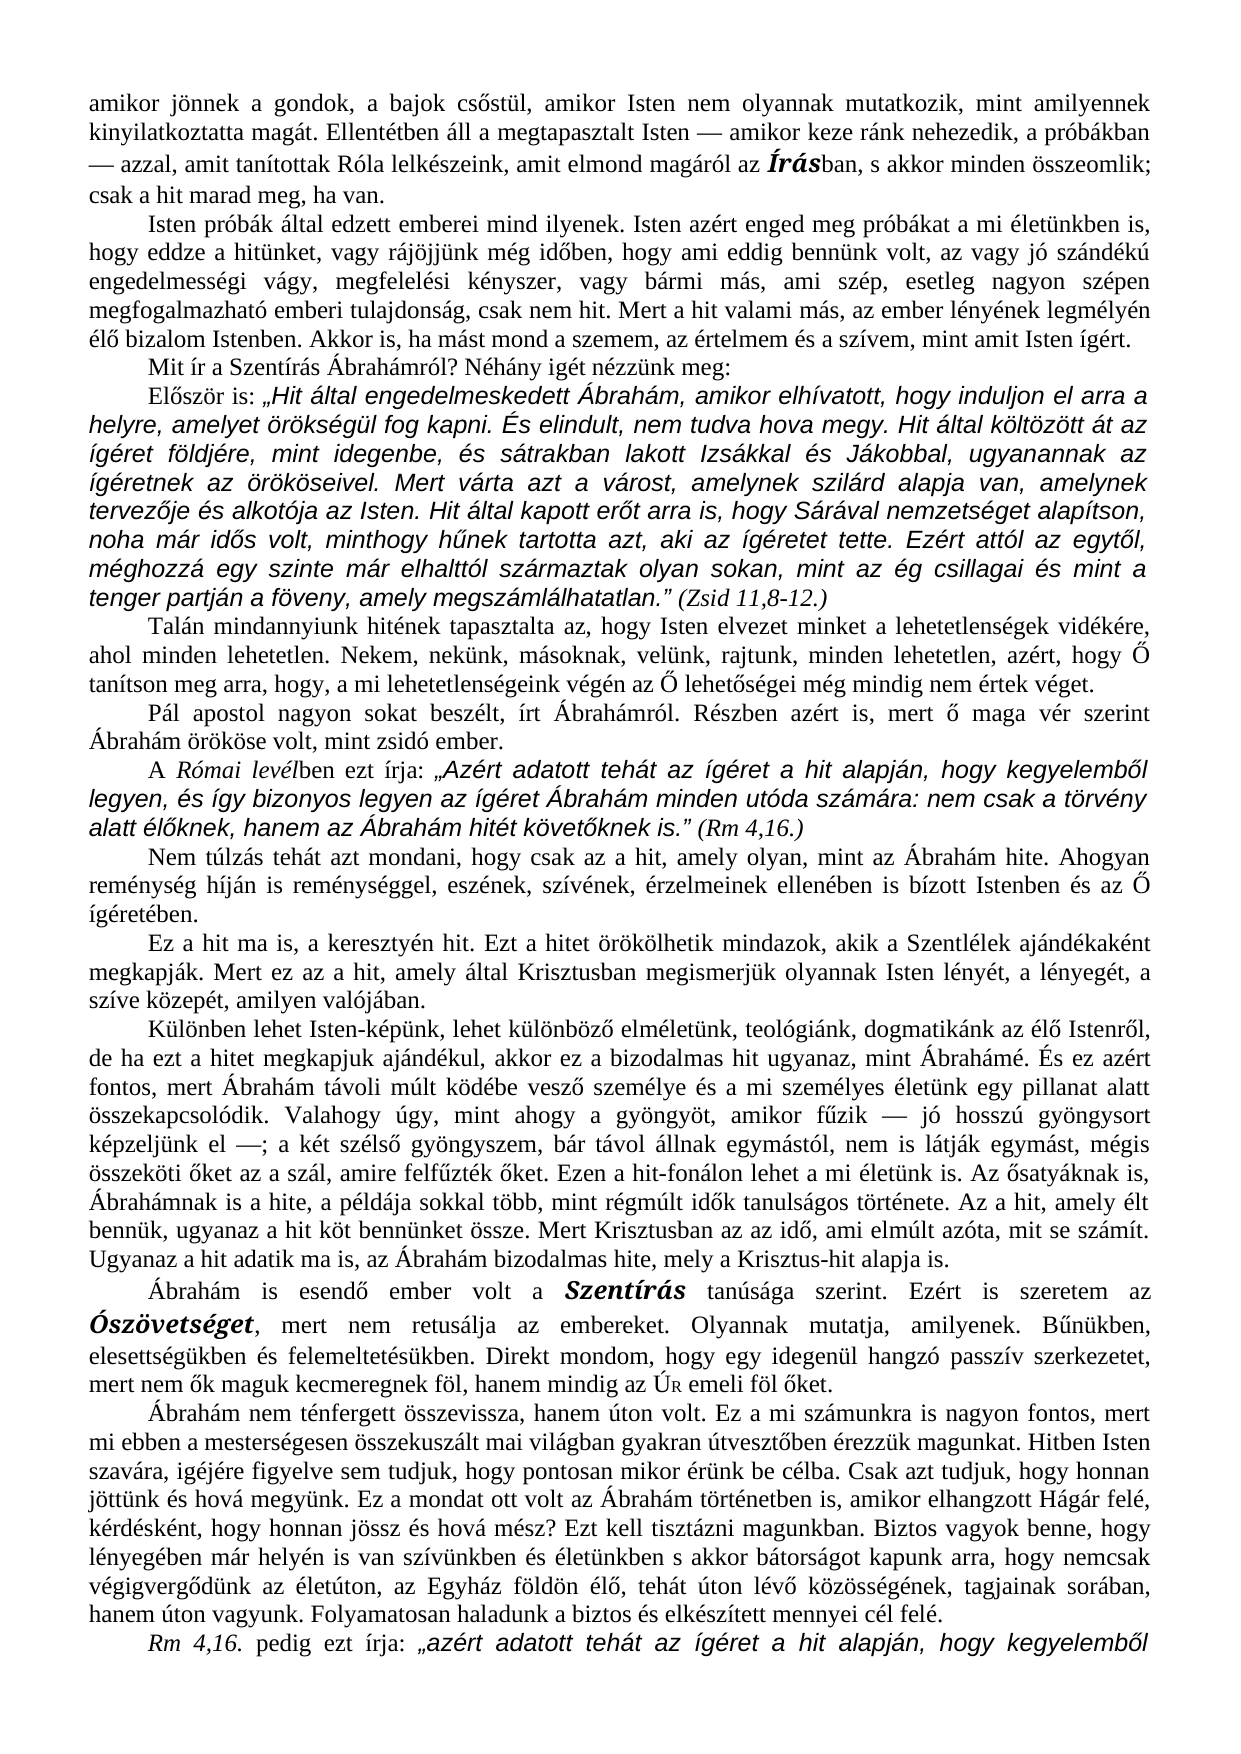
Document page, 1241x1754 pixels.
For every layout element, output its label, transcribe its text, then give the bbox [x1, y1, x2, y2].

text A Római levélben ezt írja: „Azért adatott tehát az ígéret a hit alapján, hogy kegyelemből legyen, és így bizonyos legyen az ígéret Ábrahám minden utóda számára: nem csak a törvény alatt élőknek, hanem az Ábrahám hitét követőknek is.” (Rm 4,16.) [88, 755, 1152, 842]
text Talán mindannyiunk hitének tapasztalta az, hogy Isten elvezet minket a lehetetlenségek vidékére, ahol minden lehetetlen. Nekem, nekünk, másoknak, velünk, rajtunk, minden lehetetlen, azért, hogy Ő tanítson meg arra, hogy, a mi lehetetlenségeink végén az Ő lehetőségei még mindig nem értek véget. [88, 611, 1152, 698]
text Különben lehet Isten-képünk, lehet különböző elméletünk, teológiánk, dogmatikánk az élő Istenről, de ha ezt a hitet megkapjuk ajándékul, akkor ez a bizodalmas hit ugyanaz, mint Ábrahámé. És ez azért fontos, mert Ábrahám távoli múlt ködébe vesző személye és a mi személyes életünk egy pillanat alatt összekapcsolódik. Valahogy úgy, mint ahogy a gyöngyöt, amikor fűzik — jó hosszú gyöngysort képzeljünk el —; a két szélső gyöngyszem, bár távol állnak egymástól, nem is látják egymást, mégis összeköti őket az a szál, amire felfűzték őket. Ezen a hit-fonálon lehet a mi életünk is. Az ősatyáknak is, Ábrahámnak is a hite, a példája sokkal több, mint régmúlt idők tanulságos története. Az a hit, amely élt bennük, ugyanaz a hit köt bennünket össze. Mert Krisztusban az az idő, ami elmúlt azóta, mit se számít. Ugyanaz a hit adatik ma is, az Ábrahám bizodalmas hite, mely a Krisztus-hit alapja is. [88, 1014, 1152, 1273]
text Először is: „Hit által engedelmeskedett Ábrahám, amikor elhívatott, hogy induljon el arra a helyre, amelyet örökségül fog kapni. És elindult, nem tudva hova megy. Hit által költözött át az ígéret földjére, mint idegenbe, és sátrakban lakott Izsákkal és Jákobbal, ugyanannak az ígéretnek az örököseivel. Mert várta azt a várost, amelynek szilárd alapja van, amelynek tervezője és alkotója az Isten. Hit által kapott erőt arra is, hogy Sárával nemzetséget alapítson, noha már idős volt, minthogy hűnek tartotta azt, aki az ígéretet tette. Ezért attól az egytől, méghozzá egy szinte már elhalttól származtak olyan sokan, mint az ég csillagai és mint a tenger partján a föveny, amely megszámlálhatatlan.” (Zsid 11,8-12.) [88, 381, 1152, 611]
text Rm 4,16. pedig ezt írja: „azért adatott tehát az ígéret a hit alapján, hogy kegyelemből [88, 1628, 1152, 1657]
text Isten próbák által edzett emberei mind ilyenek. Isten azért enged meg próbákat a mi életünkben is, hogy eddze a hitünket, vagy rájöjjünk még időben, hogy ami eddig bennünk volt, az vagy jó szándékú engedelmességi vágy, megfelelési kényszer, vagy bármi más, ami szép, esetleg nagyon szépen megfogalmazható emberi tulajdonság, csak nem hit. Mert a hit valami más, az ember lényének legmélyén élő bizalom Istenben. Akkor is, ha mást mond a szemem, az értelmem és a szívem, mint amit Isten ígért. [88, 209, 1152, 352]
text Ábrahám is esendő ember volt a Szentírás tanúsága szerint. Ezért is szeretem az Ószövetséget, mert nem retusálja az embereket. Olyannak mutatja, amilyenek. Bűnükben, elesettségükben és felemeltetésükben. Direkt mondom, hogy egy idegenül hangzó passzív szerkezetet, mert nem ők maguk kecmeregnek föl, hanem mindig az Úr emeli föl őket. [88, 1273, 1152, 1398]
text Mit ír a Szentírás Ábrahámról? Néhány igét nézzünk meg: [88, 352, 1152, 381]
text Ábrahám nem ténfergett összevissza, hanem úton volt. Ez a mi számunkra is nagyon fontos, mert mi ebben a mesterségesen összekuszált mai világban gyakran útvesztőben érezzük magunkat. Hitben Isten szavára, igéjére figyelve sem tudjuk, hogy pontosan mikor érünk be célba. Csak azt tudjuk, hogy honnan jöttünk és hová megyünk. Ez a mondat ott volt az Ábrahám történetben is, amikor elhangzott Hágár felé, kérdésként, hogy honnan jössz és hová mész? Ezt kell tisztázni magunkban. Biztos vagyok benne, hogy lényegében már helyén is van szívünkben és életünkben s akkor bátorságot kapunk arra, hogy nemcsak végigvergődünk az életúton, az Egyház földön élő, tehát úton lévő közösségének, tagjainak sorában, hanem úton vagyunk. Folyamatosan haladunk a biztos és elkészített mennyei cél felé. [88, 1398, 1152, 1628]
text Ez a hit ma is, a keresztyén hit. Ezt a hitet örökölhetik mindazok, akik a Szentlélek ajándékaként megkapják. Mert ez az a hit, amely által Krisztusban megismerjük olyannak Isten lényét, a lényegét, a szíve közepét, amilyen valójában. [88, 928, 1152, 1014]
text amikor jönnek a gondok, a bajok csőstül, amikor Isten nem olyannak mutatkozik, mint amilyennek kinyilatkoztatta magát. Ellentétben áll a megtapasztalt Isten — amikor keze ránk nehezedik, a próbákban — azzal, amit tanítottak Róla lelkészeink, amit elmond magáról az Írásban, s akkor minden összeomlik; csak a hit marad meg, ha van. [88, 88, 1152, 209]
text Nem túlzás tehát azt mondani, hogy csak az a hit, amely olyan, mint az Ábrahám hite. Ahogyan reménység híján is reménységgel, eszének, szívének, érzelmeinek ellenében is bízott Istenben és az Ő ígéretében. [88, 842, 1152, 928]
text Pál apostol nagyon sokat beszélt, írt Ábrahámról. Részben azért is, mert ő maga vér szerint Ábrahám örököse volt, mint zsidó ember. [88, 698, 1152, 755]
